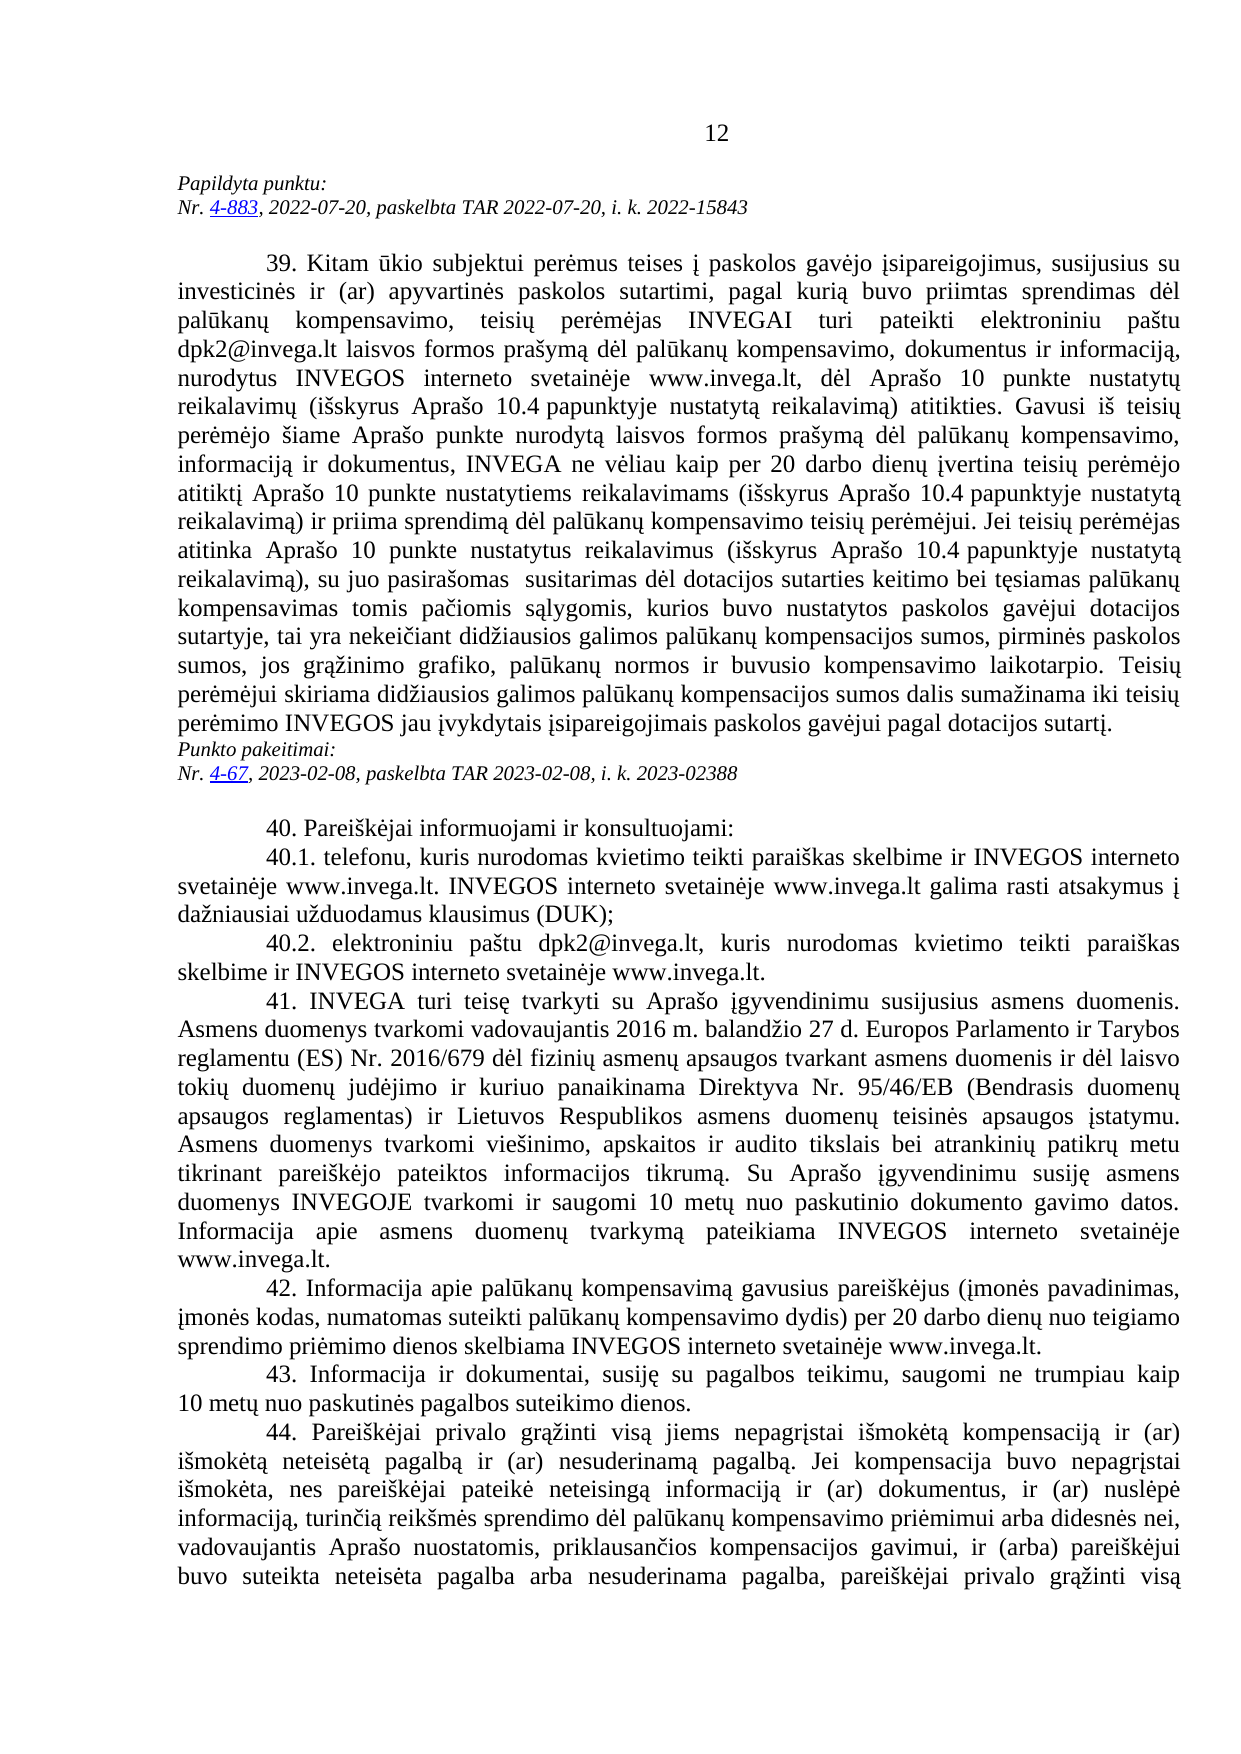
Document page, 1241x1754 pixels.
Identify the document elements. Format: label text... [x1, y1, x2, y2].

text 41. INVEGA turi teisę tvarkyti su Aprašo įgyvendinimu susijusius asmens duomenis. Asmens duomenys tvarkomi vadovaujantis 2016 m. balandžio 27 d. Europos Parlamento ir Tarybos reglamentu (ES) Nr. 2016/679 dėl fizinių asmenų apsaugos tvarkant asmens duomenis ir dėl laisvo tokių duomenų judėjimo ir kuriuo panaikinama Direktyva Nr. 95/46/EB (Bendrasis duomenų apsaugos reglamentas) ir Lietuvos Respublikos asmens duomenų teisinės apsaugos įstatymu. Asmens duomenys tvarkomi viešinimo, apskaitos ir audito tikslais bei atrankinių patikrų metu tikrinant pareiškėjo pateiktos informacijos tikrumą. Su Aprašo įgyvendinimu susiję asmens duomenys INVEGOJE tvarkomi ir saugomi 10 metų nuo paskutinio dokumento gavimo datos. Informacija apie asmens duomenų tvarkymą pateikiama INVEGOS interneto svetainėje www.invega.lt. [177, 986, 1181, 1273]
text 43. Informacija ir dokumentai, susiję su pagalbos teikimu, saugomi ne trumpiau kaip 10 metų nuo paskutinės pagalbos suteikimo dienos. [177, 1359, 1181, 1417]
text 44. Pareiškėjai privalo grąžinti visą jiems nepagrįstai išmokėtą kompensaciją ir (ar) išmokėtą neteisėtą pagalbą ir (ar) nesuderinamą pagalbą. Jei kompensacija buvo nepagrįstai išmokėta, nes pareiškėjai pateikė neteisingą informaciją ir (ar) dokumentus, ir (ar) nuslėpė informaciją, turinčią reikšmės sprendimo dėl palūkanų kompensavimo priėmimui arba didesnės nei, vadovaujantis Aprašo nuostatomis, priklausančios kompensacijos gavimui, ir (arba) pareiškėjui buvo suteikta neteisėta pagalba arba nesuderinama pagalba, pareiškėjai privalo grąžinti visą [177, 1417, 1181, 1589]
text Nr. 4-67, 2023-02-08, paskelbta TAR 2023-02-08, i. k. 2023-02388 [177, 761, 1181, 784]
text 39. Kitam ūkio subjektui perėmus teises į paskolos gavėjo įsipareigojimus, susijusius su investicinės ir (ar) apyvartinės paskolos sutartimi, pagal kurią buvo priimtas sprendimas dėl palūkanų kompensavimo, teisių perėmėjas INVEGAI turi pateikti elektroniniu paštu dpk2@invega.lt laisvos formos prašymą dėl palūkanų kompensavimo, dokumentus ir informaciją, nurodytus INVEGOS interneto svetainėje www.invega.lt, dėl Aprašo 10 punkte nustatytų reikalavimų (išskyrus Aprašo 10.4 papunktyje nustatytą reikalavimą) atitikties. Gavusi iš teisių perėmėjo šiame Aprašo punkte nurodytą laisvos formos prašymą dėl palūkanų kompensavimo, informaciją ir dokumentus, INVEGA ne vėliau kaip per 20 darbo dienų įvertina teisių perėmėjo atitiktį Aprašo 10 punkte nustatytiems reikalavimams (išskyrus Aprašo 10.4 papunktyje nustatytą reikalavimą) ir priima sprendimą dėl palūkanų kompensavimo teisių perėmėjui. Jei teisių perėmėjas atitinka Aprašo 10 punkte nustatytus reikalavimus (išskyrus Aprašo 10.4 papunktyje nustatytą reikalavimą), su juo pasirašomas susitarimas dėl dotacijos sutarties keitimo bei tęsiamas palūkanų kompensavimas tomis pačiomis sąlygomis, kurios buvo nustatytos paskolos gavėjui dotacijos sutartyje, tai yra nekeičiant didžiausios galimos palūkanų kompensacijos sumos, pirminės paskolos sumos, jos grąžinimo grafiko, palūkanų normos ir buvusio kompensavimo laikotarpio. Teisių perėmėjui skiriama didžiausios galimos palūkanų kompensacijos sumos dalis sumažinama iki teisių perėmimo INVEGOS jau įvykdytais įsipareigojimais paskolos gavėjui pagal dotacijos sutartį. [177, 248, 1181, 736]
text Punkto pakeitimai: [177, 736, 1181, 761]
text 40.1. telefonu, kuris nurodomas kvietimo teikti paraiškas skelbime ir INVEGOS interneto svetainėje www.invega.lt. INVEGOS interneto svetainėje www.invega.lt galima rasti atsakymus į dažniausiai užduodamus klausimus (DUK); [177, 842, 1181, 928]
text Nr. 4-883, 2022-07-20, paskelbta TAR 2022-07-20, i. k. 2022-15843 [177, 195, 1181, 219]
text 42. Informacija apie palūkanų kompensavimą gavusius pareiškėjus (įmonės pavadinimas, įmonės kodas, numatomas suteikti palūkanų kompensavimo dydis) per 20 darbo dienų nuo teigiamo sprendimo priėmimo dienos skelbiama INVEGOS interneto svetainėje www.invega.lt. [177, 1273, 1181, 1359]
text 40.2. elektroniniu paštu dpk2@invega.lt, kuris nurodomas kvietimo teikti paraiškas skelbime ir INVEGOS interneto svetainėje www.invega.lt. [177, 928, 1181, 986]
text Papildyta punktu: [177, 171, 1181, 195]
text 40. Pareiškėjai informuojami ir konsultuojami: [177, 813, 1181, 842]
